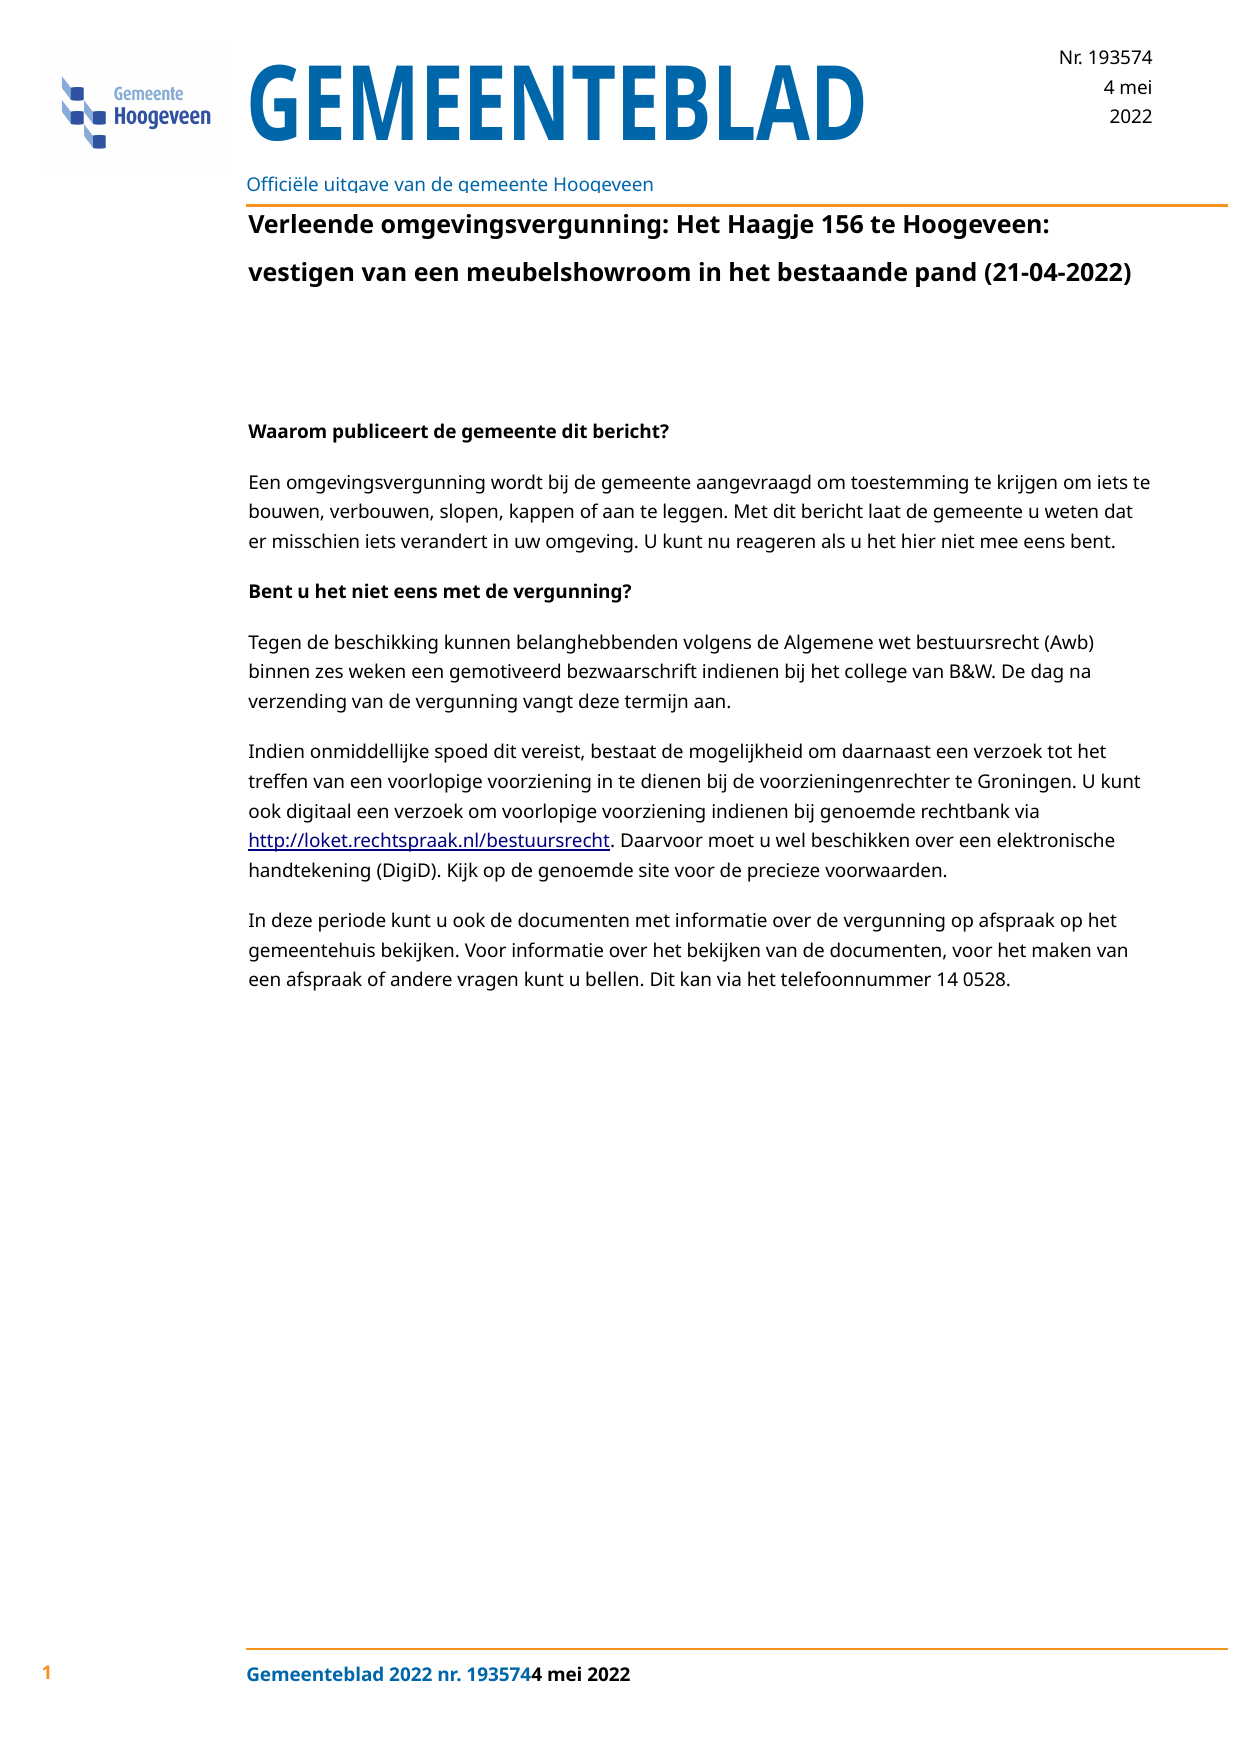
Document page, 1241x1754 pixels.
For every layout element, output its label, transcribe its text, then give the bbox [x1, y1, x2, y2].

text Waarom publiceert de gemeente dit bericht? [248, 419, 1152, 444]
text In deze periode kunt u ook de documenten met informatie over de vergunning op afspraak op het gemeentehuis bekijken. Voor informatie over het bekijken van de documenten, voor het maken van een afspraak of andere vragen kunt u bellen. Dit kan via het telefoonnummer 14 0528. [248, 907, 1152, 992]
text Bent u het niet eens met de vergunning? [248, 579, 1152, 604]
text Een omgevingsvergunning wordt bij de gemeente aangevraagd om toestemming te krijgen om iets te bouwen, verbouwen, slopen, kappen of aan te leggen. Met dit bericht laat de gemeente u weten dat er misschien iets verandert in uw omgeving. U kunt nu reageren als u het hier niet mee eens bent. [248, 469, 1152, 554]
text Tegen de beschikking kunnen belanghebbenden volgens de Algemene wet bestuursrecht (Awb) binnen zes weken een gemotiveerd bezwaarschrift indienen bij het college van B&W. De dag na verzending van de vergunning vangt deze termijn aan. [248, 629, 1152, 714]
text Indien onmiddellijke spoed dit vereist, bestaat de mogelijkheid om daarnaast een verzoek tot het treffen van een voorlopige voorziening in te dienen bij de voorzieningenrechter te Groningen. U kunt ook digitaal een verzoek om voorlopige voorziening indienen bij genoemde rechtbank via http://loket.rechtspraak.nl/bestuursrecht. Daarvoor moet u wel beschikken over een elektronische handtekening (DigiD). Kijk op de genoemde site voor de precieze voorwaarden. [248, 739, 1152, 883]
picture [41, 47, 231, 172]
text Verleende omgevingsvergunning: Het Haagje 156 te Hoogeveen: vestigen van een meubelshowroom in het bestaande pand (21-04-2022) [248, 207, 1152, 288]
